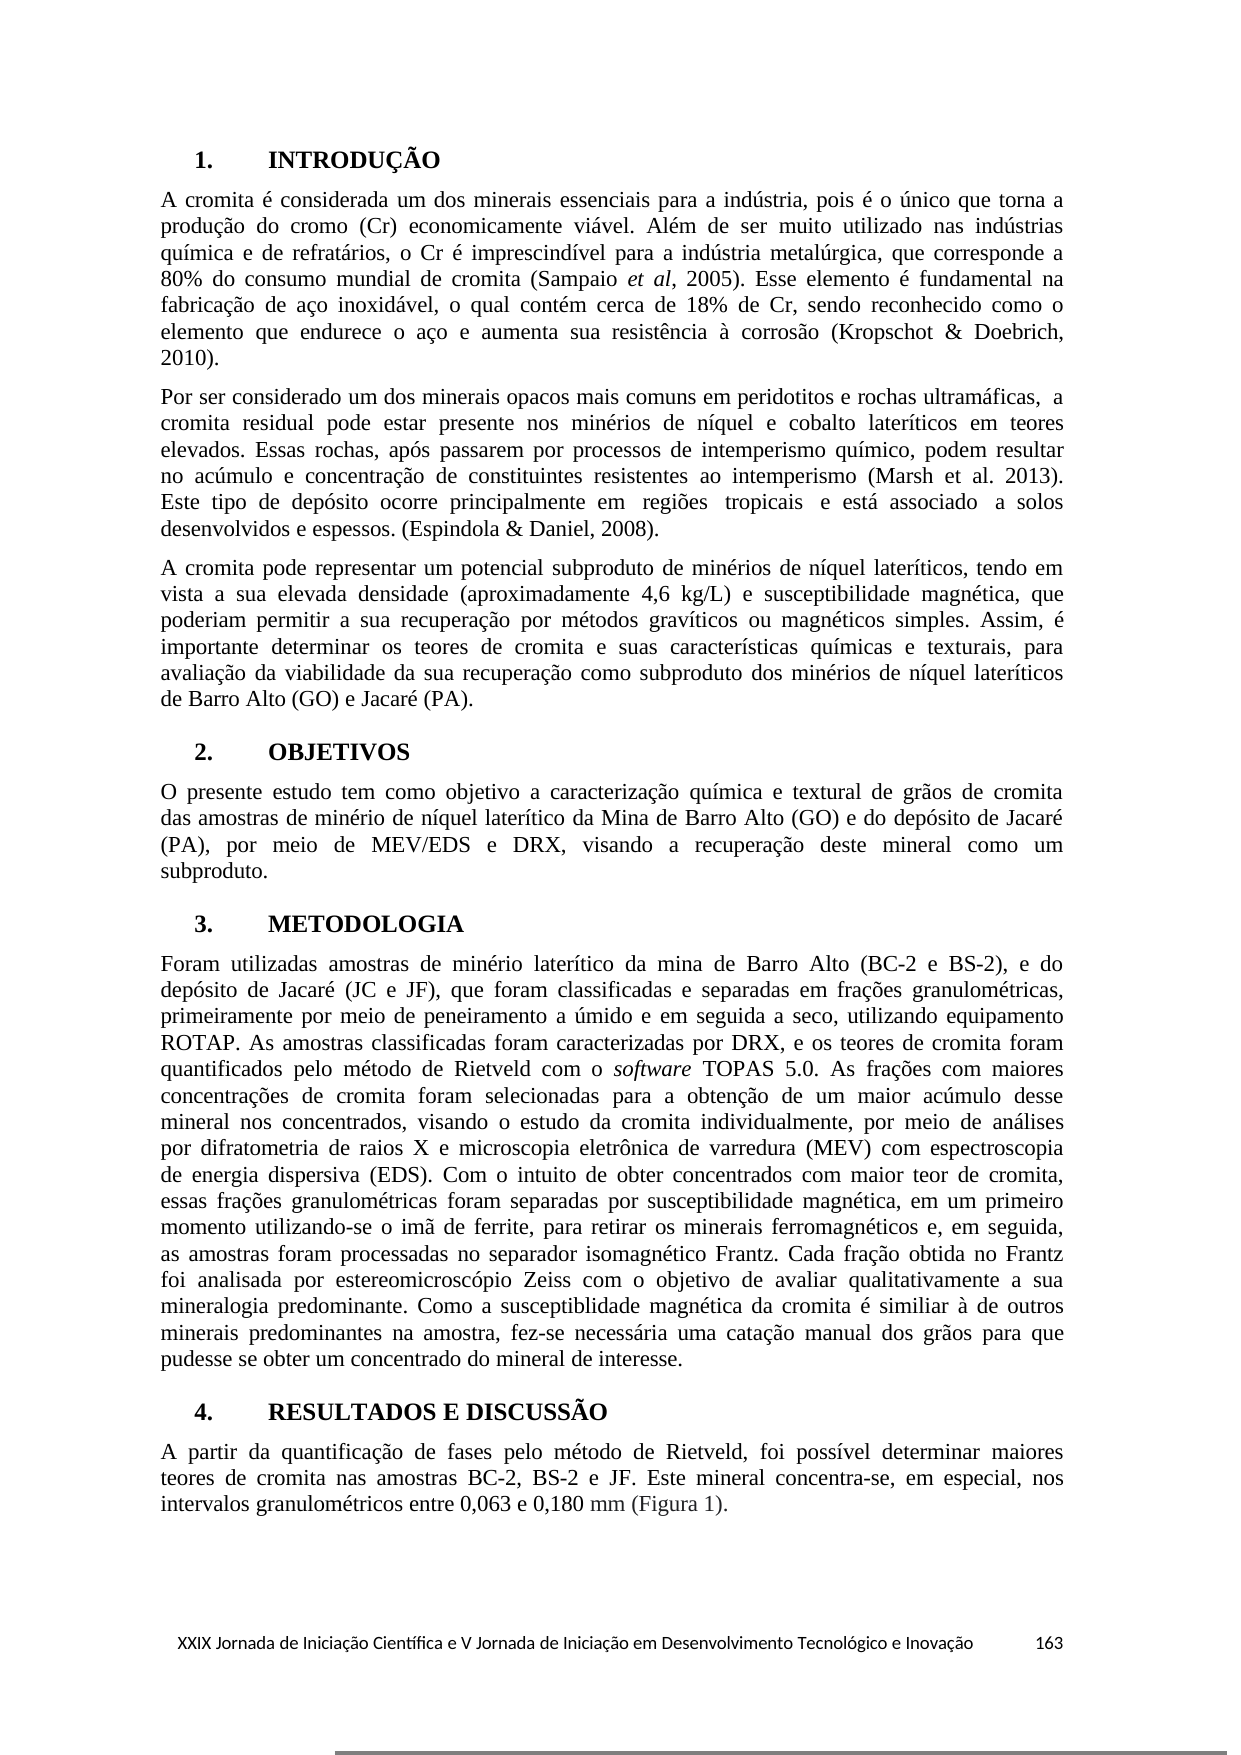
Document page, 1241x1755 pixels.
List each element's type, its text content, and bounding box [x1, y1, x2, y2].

text Por ser considerado um dos minerais opacos mais comuns em peridotitos e rochas ultramáficas, a cromita residual pode estar presente nos minérios de níquel e cobalto lateríticos em teores elevados. Essas rochas, após passarem por processos de intemperismo químico, podem resultar no acúmulo e concentração de constituintes resistentes ao intemperismo (Marsh et al. 2013). Este tipo de depósito ocorre principalmente em regiões tropicais e está associado a solos desenvolvidos e espessos. (Espindola & Daniel, 2008). [160, 383, 1064, 541]
list OBJETIVOS [194, 737, 1082, 766]
text Foram utilizadas amostras de minério laterítico da mina de Barro Alto (BC-2 e BS-2), e do depósito de Jacaré (JC e JF), que foram classificadas e separadas em frações granulométricas, primeiramente por meio de peneiramento a úmido e em seguida a seco, utilizando equipamento ROTAP. As amostras classificadas foram caracterizadas por DRX, e os teores de cromita foram quantificados pelo método de Rietveld com o software TOPAS 5.0. As frações com maiores concentrações de cromita foram selecionadas para a obtenção de um maior acúmulo desse mineral nos concentrados, visando o estudo da cromita individualmente, por meio de análises por difratometria de raios X e microscopia eletrônica de varredura (MEV) com espectroscopia de energia dispersiva (EDS). Com o intuito de obter concentrados com maior teor de cromita, essas frações granulométricas foram separadas por susceptibilidade magnética, em um primeiro momento utilizando-se o imã de ferrite, para retirar os minerais ferromagnéticos e, em seguida, as amostras foram processadas no separador isomagnético Frantz. Cada fração obtida no Frantz foi analisada por estereomicroscópio Zeiss com o objetivo de avaliar qualitativamente a sua mineralogia predominante. Como a susceptiblidade magnética da cromita é similiar à de outros minerais predominantes na amostra, fez-se necessária uma catação manual dos grãos para que pudesse se obter um concentrado do mineral de interesse. [160, 950, 1064, 1372]
list INTRODUÇÃO [194, 145, 1082, 174]
list RESULTADOS E DISCUSSÃO [194, 1397, 1082, 1426]
text A cromita pode representar um potencial subproduto de minérios de níquel lateríticos, tendo em vista a sua elevada densidade (aproximadamente 4,6 kg/L) e susceptibilidade magnética, que poderiam permitir a sua recuperação por métodos gravíticos ou magnéticos simples. Assim, é importante determinar os teores de cromita e suas características químicas e texturais, para avaliação da viabilidade da sua recuperação como subproduto dos minérios de níquel lateríticos de Barro Alto (GO) e Jacaré (PA). [160, 554, 1064, 712]
text A cromita é considerada um dos minerais essenciais para a indústria, pois é o único que torna a produção do cromo (Cr) economicamente viável. Além de ser muito utilizado nas indústrias química e de refratários, o Cr é imprescindível para a indústria metalúrgica, que corresponde a 80% do consumo mundial de cromita (Sampaio et al, 2005). Esse elemento é fundamental na fabricação de aço inoxidável, o qual contém cerca de 18% de Cr, sendo reconhecido como o elemento que endurece o aço e aumenta sua resistência à corrosão (Kropschot & Doebrich, 2010). [160, 186, 1064, 371]
text A partir da quantificação de fases pelo método de Rietveld, foi possível determinar maiores teores de cromita nas amostras BC-2, BS-2 e JF. Este mineral concentra-se, em especial, nos intervalos granulométricos entre 0,063 e 0,180 mm (Figura 1). [160, 1438, 1064, 1517]
text O presente estudo tem como objetivo a caracterização química e textural de grãos de cromita das amostras de minério de níquel laterítico da Mina de Barro Alto (GO) e do depósito de Jacaré (PA), por meio de MEV/EDS e DRX, visando a recuperação deste mineral como um subproduto. [160, 778, 1064, 883]
list METODOLOGIA [194, 909, 1082, 938]
